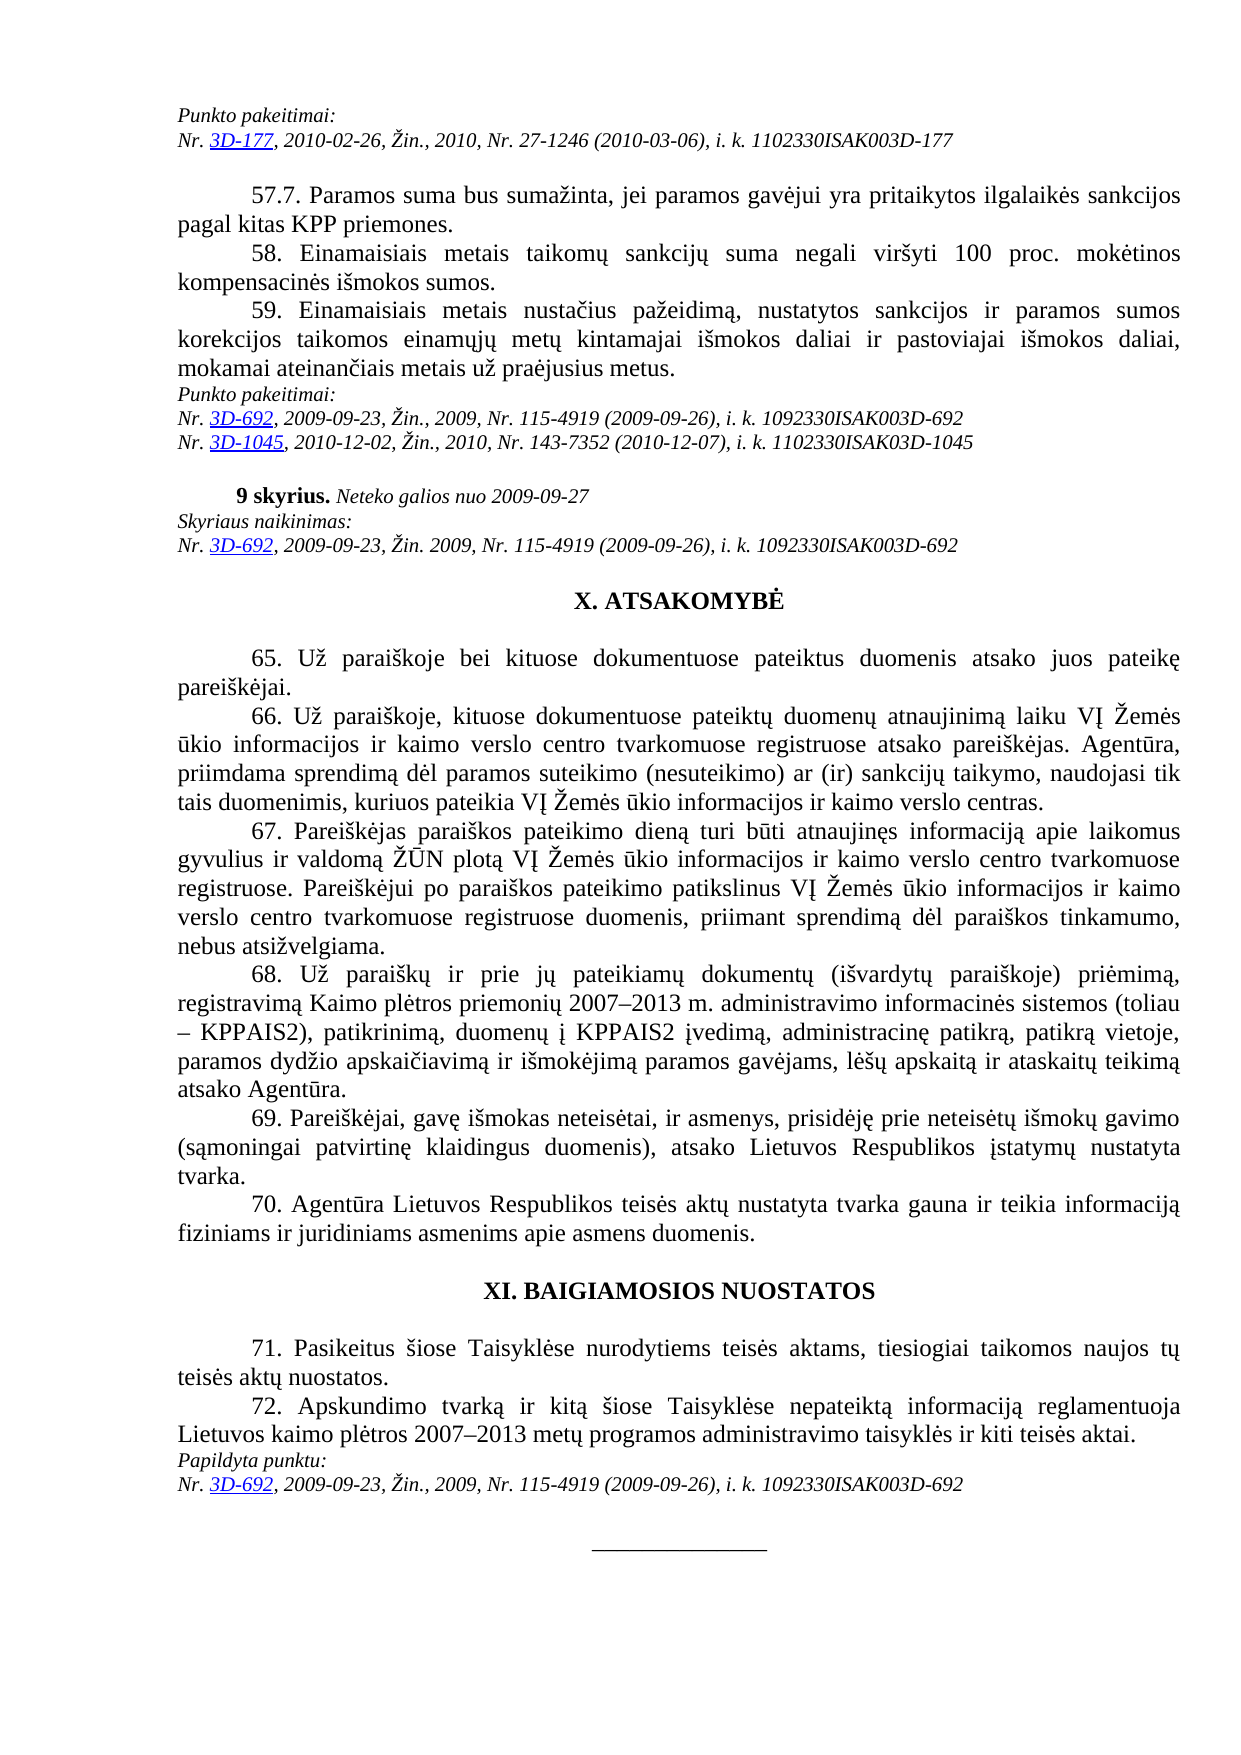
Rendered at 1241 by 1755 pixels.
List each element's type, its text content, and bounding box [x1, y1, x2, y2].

text XI. BAIGIAMOSIOS NUOSTATOS [177, 1276, 1181, 1304]
text Nr. 3D-177, 2010-02-26, Žin., 2010, Nr. 27-1246 (2010-03-06), i. k. 1102330ISAK003D-177 [177, 127, 1181, 152]
text 69. Pareiškėjai, gavę išmokas neteisėtai, ir asmenys, prisidėję prie neteisėtų išmokų gavimo (sąmoningai patvirtinę klaidingus duomenis), atsako Lietuvos Respublikos įstatymų nustatyta tvarka. [177, 1103, 1181, 1189]
text 71. Pasikeitus šiose Taisyklėse nurodytiems teisės aktams, tiesiogiai taikomos naujos tų teisės aktų nuostatos. [177, 1333, 1181, 1391]
text Nr. 3D-692, 2009-09-23, Žin. 2009, Nr. 115-4919 (2009-09-26), i. k. 1092330ISAK003D-692 [177, 533, 1181, 557]
text 9 skyrius. Neteko galios nuo 2009-09-27 [177, 482, 1181, 509]
text 66. Už paraiškoje, kituose dokumentuose pateiktų duomenų atnaujinimą laiku VĮ Žemės ūkio informacijos ir kaimo verslo centro tvarkomuose registruose atsako pareiškėjas. Agentūra, priimdama sprendimą dėl paramos suteikimo (nesuteikimo) ar (ir) sankcijų taikymo, naudojasi tik tais duomenimis, kuriuos pateikia VĮ Žemės ūkio informacijos ir kaimo verslo centras. [177, 701, 1181, 816]
text X. ATSAKOMYBĖ [177, 586, 1181, 614]
text Nr. 3D-692, 2009-09-23, Žin., 2009, Nr. 115-4919 (2009-09-26), i. k. 1092330ISAK003D-692 [177, 1472, 1181, 1496]
text 70. Agentūra Lietuvos Respublikos teisės aktų nustatyta tvarka gauna ir teikia informaciją fiziniams ir juridiniams asmenims apie asmens duomenis. [177, 1189, 1181, 1247]
text 57.7. Paramos suma bus sumažinta, jei paramos gavėjui yra pritaikytos ilgalaikės sankcijos pagal kitas KPP priemones. [177, 180, 1181, 238]
text ______________ [177, 1525, 1181, 1554]
text Nr. 3D-692, 2009-09-23, Žin., 2009, Nr. 115-4919 (2009-09-26), i. k. 1092330ISAK003D-692 [177, 406, 1181, 430]
text 65. Už paraiškoje bei kituose dokumentuose pateiktus duomenis atsako juos pateikę pareiškėjai. [177, 643, 1181, 701]
text 68. Už paraiškų ir prie jų pateikiamų dokumentų (išvardytų paraiškoje) priėmimą, registravimą Kaimo plėtros priemonių 2007–2013 m. administravimo informacinės sistemos (toliau – KPPAIS2), patikrinimą, duomenų į KPPAIS2 įvedimą, administracinę patikrą, patikrą vietoje, paramos dydžio apskaičiavimą ir išmokėjimą paramos gavėjams, lėšų apskaitą ir ataskaitų teikimą atsako Agentūra. [177, 959, 1181, 1103]
text Punkto pakeitimai: [177, 103, 1181, 127]
text Nr. 3D-1045, 2010-12-02, Žin., 2010, Nr. 143-7352 (2010-12-07), i. k. 1102330ISAK03D-1045 [177, 430, 1181, 454]
text 67. Pareiškėjas paraiškos pateikimo dieną turi būti atnaujinęs informaciją apie laikomus gyvulius ir valdomą ŽŪN plotą VĮ Žemės ūkio informacijos ir kaimo verslo centro tvarkomuose registruose. Pareiškėjui po paraiškos pateikimo patikslinus VĮ Žemės ūkio informacijos ir kaimo verslo centro tvarkomuose registruose duomenis, priimant sprendimą dėl paraiškos tinkamumo, nebus atsižvelgiama. [177, 816, 1181, 959]
text Papildyta punktu: [177, 1448, 1181, 1472]
text Skyriaus naikinimas: [177, 509, 1181, 533]
text 58. Einamaisiais metais taikomų sankcijų suma negali viršyti 100 proc. mokėtinos kompensacinės išmokos sumos. [177, 238, 1181, 295]
text Punkto pakeitimai: [177, 382, 1181, 406]
text 72. Apskundimo tvarką ir kitą šiose Taisyklėse nepateiktą informaciją reglamentuoja Lietuvos kaimo plėtros 2007–2013 metų programos administravimo taisyklės ir kiti teisės aktai. [177, 1391, 1181, 1448]
text 59. Einamaisiais metais nustačius pažeidimą, nustatytos sankcijos ir paramos sumos korekcijos taikomos einamųjų metų kintamajai išmokos daliai ir pastoviajai išmokos daliai, mokamai ateinančiais metais už praėjusius metus. [177, 295, 1181, 382]
